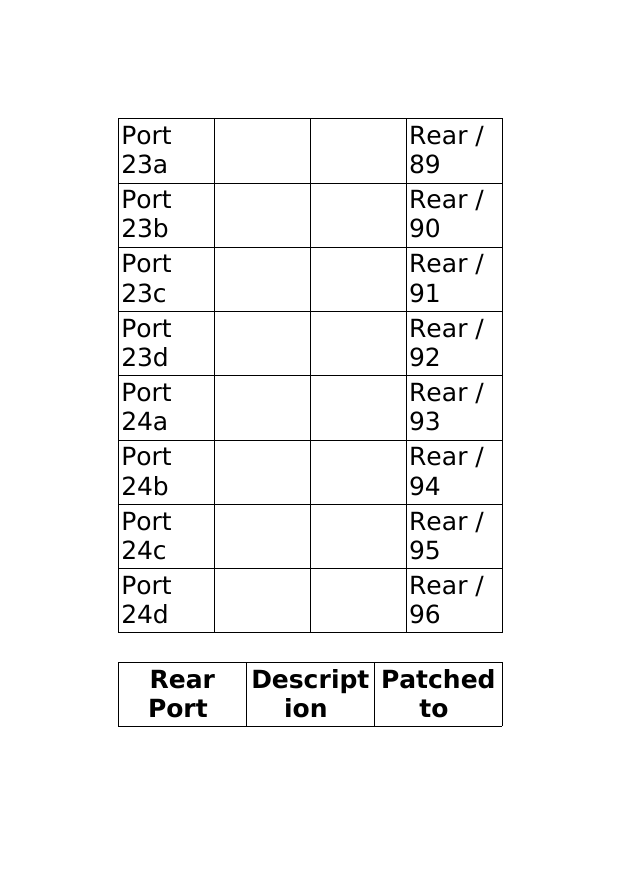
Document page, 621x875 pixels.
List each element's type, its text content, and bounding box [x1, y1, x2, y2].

table_header Patched to [375, 663, 502, 726]
table_cell Port 23c [119, 248, 214, 311]
table_cell [311, 569, 406, 632]
table_cell Port 23a [119, 119, 214, 182]
table_cell Rear / 91 [407, 248, 502, 311]
table_cell Port 24a [119, 376, 214, 439]
table_cell [311, 376, 406, 439]
table_cell [311, 184, 406, 247]
table_cell [215, 505, 310, 568]
table_cell [311, 119, 406, 182]
table_cell [215, 184, 310, 247]
table_cell Port 23d [119, 312, 214, 375]
table_cell [311, 505, 406, 568]
table_cell Port 23b [119, 184, 214, 247]
table_cell [215, 569, 310, 632]
table_cell [311, 248, 406, 311]
table_cell Port 24c [119, 505, 214, 568]
table_cell [215, 441, 310, 504]
table_cell [215, 312, 310, 375]
table_cell [215, 248, 310, 311]
table_header Rear Port [119, 663, 246, 726]
table_cell [311, 312, 406, 375]
table_cell Port 24b [119, 441, 214, 504]
table_cell Rear / 94 [407, 441, 502, 504]
table_cell [215, 376, 310, 439]
table_header Description [247, 663, 374, 726]
table_cell Rear / 93 [407, 376, 502, 439]
table_cell Rear / 92 [407, 312, 502, 375]
table_cell Rear / 95 [407, 505, 502, 568]
table_cell Rear / 89 [407, 119, 502, 182]
table_cell [215, 119, 310, 182]
table_cell Rear / 96 [407, 569, 502, 632]
table_cell Port 24d [119, 569, 214, 632]
table_cell [311, 441, 406, 504]
table_cell Rear / 90 [407, 184, 502, 247]
